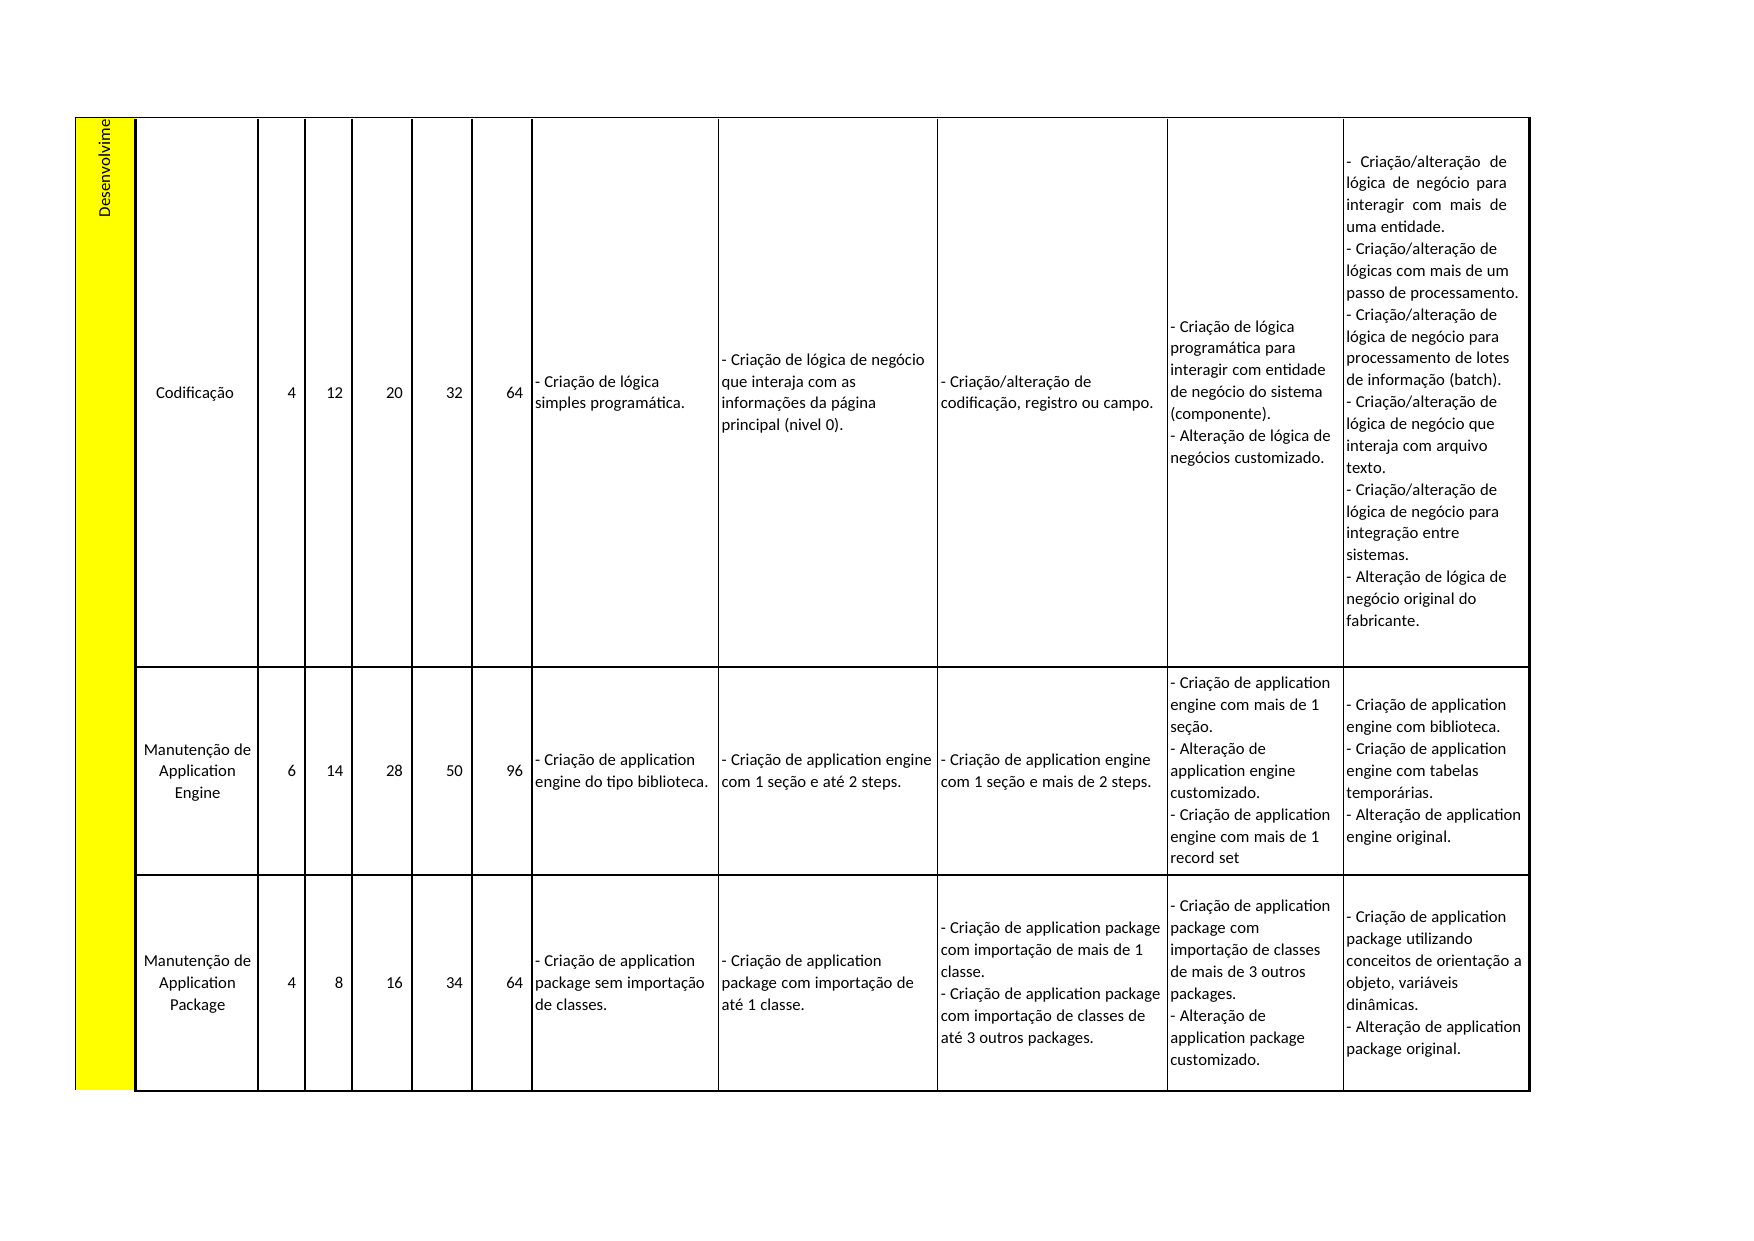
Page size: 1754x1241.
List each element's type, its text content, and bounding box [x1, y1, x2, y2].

table_header 64 [473, 118, 532, 666]
table_cell 4 [259, 876, 304, 1090]
table_cell 16 [353, 876, 411, 1090]
table_header 20 [353, 118, 412, 666]
table_header Codificação [137, 118, 258, 666]
table_cell Manutenção de Application Engine [137, 668, 257, 874]
table_cell - Criação de application package utilizando conceitos de orientação a objeto, variáveis dinâmicas. - Alteração de application package original. [1344, 876, 1528, 1090]
table_cell - Criação de application engine com biblioteca. - Criação de application engine com tabelas temporárias. - Alteração de application engine original. [1344, 668, 1528, 874]
table_cell - Criação de application package com importação de até 1 classe. [719, 876, 937, 1090]
table_cell - Criação de application engine com 1 seção e até 2 steps. [719, 668, 937, 874]
table_header - Criação/alteração de codificação, registro ou campo. [938, 118, 1167, 666]
table_cell 8 [306, 876, 351, 1090]
table_cell 6 [259, 668, 304, 874]
table_header 4 [259, 118, 305, 666]
table_cell - Criação de application engine do tipo biblioteca. [533, 668, 718, 874]
table_cell - Criação de application package com importação de classes de mais de 3 outros packages. - Alteração de application package customizado. [1168, 876, 1343, 1090]
table_cell - Criação de application package sem importação de classes. [533, 876, 718, 1090]
table_cell - Criação de application engine com mais de 1 seção. - Alteração de application engine customizado. - Criação de application engine com mais de 1 record set [1168, 668, 1343, 874]
table_header Desenvolvime [76, 118, 135, 1090]
table_cell 50 [413, 668, 471, 874]
table_cell - Criação de application engine com 1 seção e mais de 2 steps. [938, 668, 1167, 874]
table_cell - Criação de application package com importação de mais de 1 classe. - Criação de application package com importação de classes de até 3 outros packages. [938, 876, 1167, 1090]
table_cell 28 [353, 668, 411, 874]
table_header - Criação de lógica simples programática. [533, 118, 718, 666]
table_header - Criação de lógica programática para interagir com entidade de negócio do sistema (componente). - Alteração de lógica de negócios customizado. [1168, 118, 1343, 666]
table_header 12 [306, 118, 352, 666]
table_cell Manutenção de Application Package [137, 876, 257, 1090]
table_header - Criação/alteração de lógica de negócio para interagir com mais de uma entidade. - Criação/alteração de lógicas com mais de um passo de processamento. - Criação/alteração de lógica de negócio para processamento de lotes de informação (batch). - Criação/alteração de lógica de negócio que interaja com arquivo texto. - Criação/alteração de lógica de negócio para integração entre sistemas. - Alteração de lógica de negócio original do fabricante. [1344, 118, 1528, 666]
table_cell 96 [473, 668, 531, 874]
table_header - Criação de lógica de negócio que interaja com as informações da página principal (nivel 0). [719, 118, 937, 666]
table_cell 14 [306, 668, 351, 874]
table_cell 64 [473, 876, 531, 1090]
table_cell 34 [413, 876, 471, 1090]
table_header 32 [413, 118, 472, 666]
